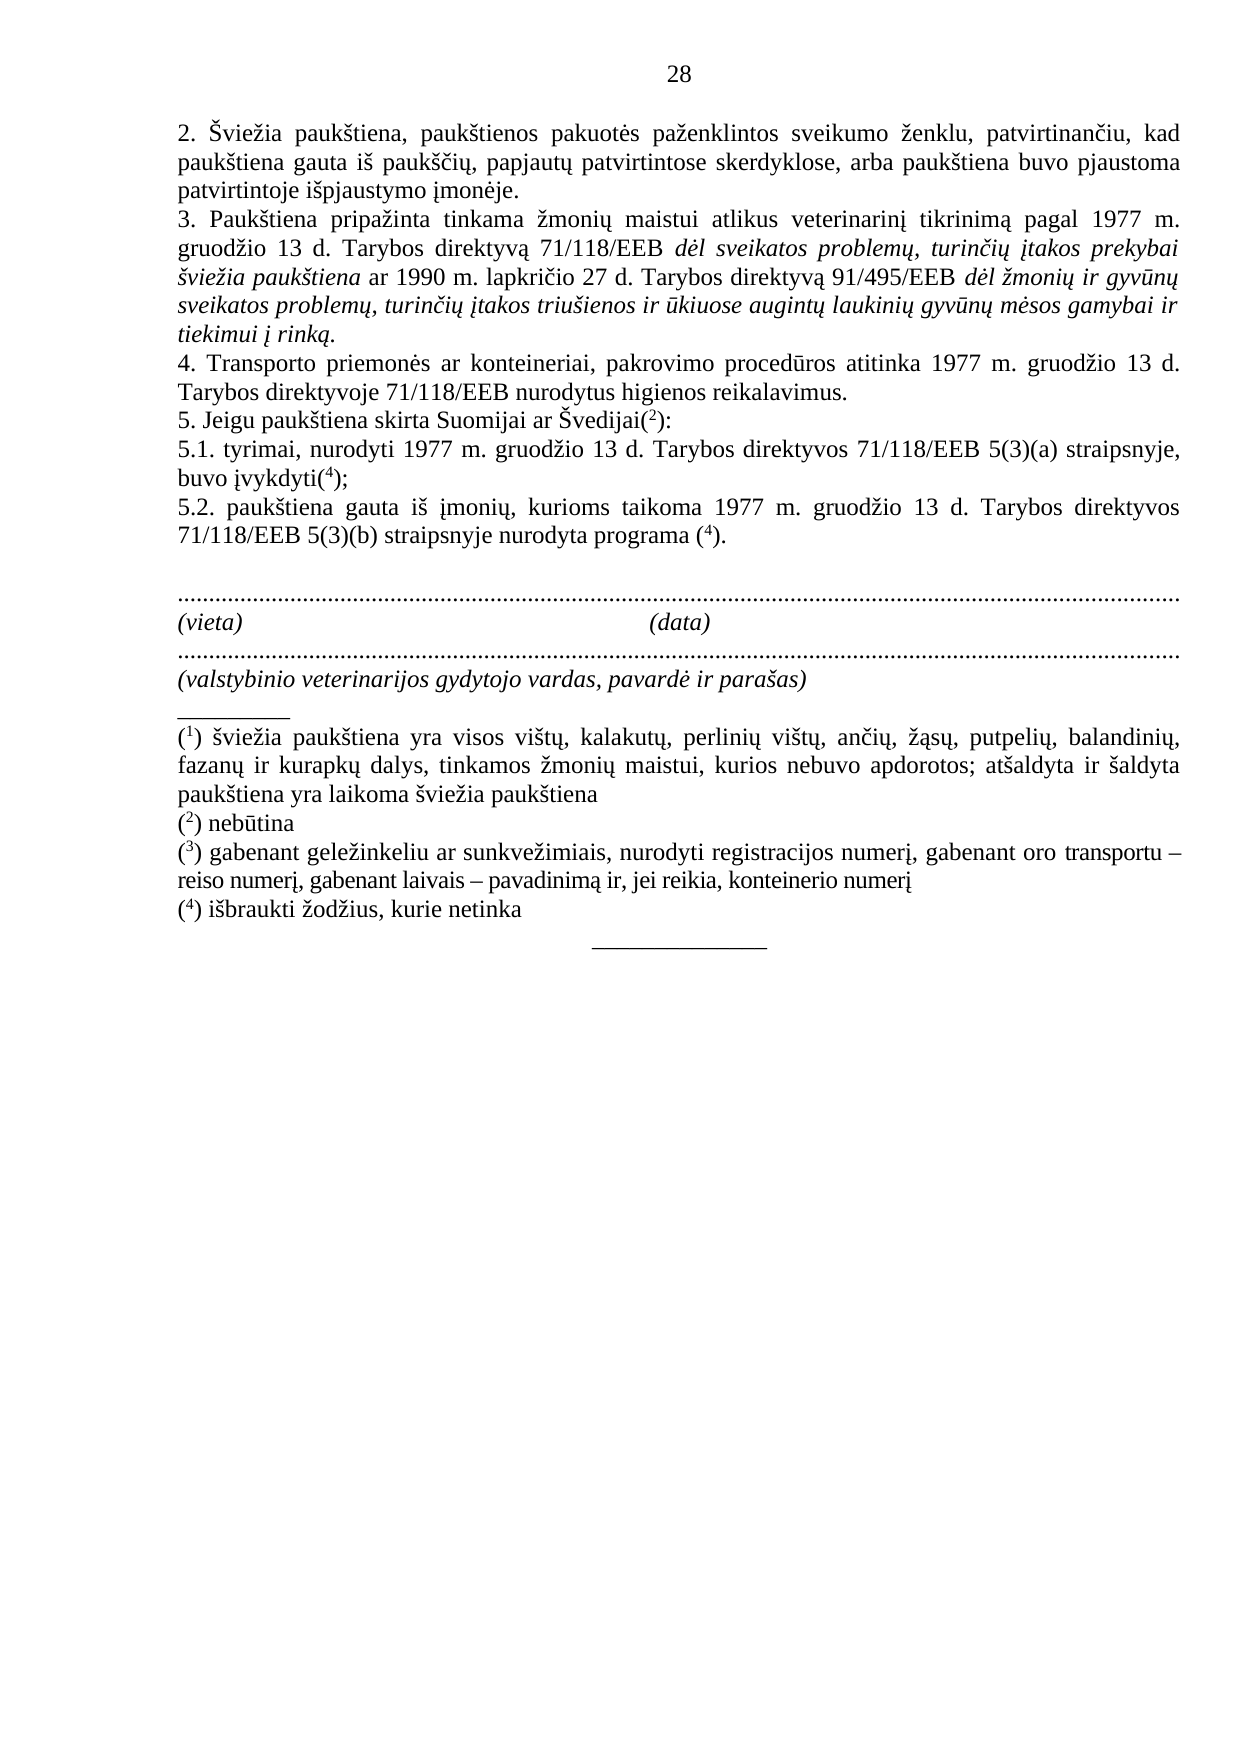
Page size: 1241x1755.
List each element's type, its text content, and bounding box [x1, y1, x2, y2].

text 5.2. paukštiena gauta iš įmonių, kurioms taikoma 1977 m. gruodžio 13 d. Tarybos direktyvos 71/118/EEB 5(3)(b) straipsnyje nurodyta programa (4). [177, 492, 1181, 549]
text (1) šviežia paukštiena yra visos vištų, kalakutų, perlinių vištų, ančių, žąsų, putpelių, balandinių, fazanų ir kurapkų dalys, tinkamos žmonių maistui, kurios nebuvo apdorotos; atšaldyta ir šaldyta paukštiena yra laikoma šviežia paukštiena [177, 722, 1181, 808]
text (2) nebūtina [177, 808, 1181, 837]
text _________ [177, 693, 1181, 722]
text (3) gabenant geležinkeliu ar sunkvežimiais, nurodyti registracijos numerį, gabenant oro transportu – reiso numerį, gabenant laivais – pavadinimą ir, jei reikia, konteinerio numerį [177, 837, 1181, 894]
text 5. Jeigu paukštiena skirta Suomijai ar Švedijai(2): [177, 406, 1181, 434]
text 3. Paukštiena pripažinta tinkama žmonių maistui atlikus veterinarinį tikrinimą pagal 1977 m. gruodžio 13 d. Tarybos direktyvą 71/118/EEB dėl sveikatos problemų, turinčių įtakos prekybai šviežia paukštiena ar 1990 m. lapkričio 27 d. Tarybos direktyvą 91/495/EEB dėl žmonių ir gyvūnų sveikatos problemų, turinčių įtakos triušienos ir ūkiuose augintų laukinių gyvūnų mėsos gamybai ir tiekimui į rinką. [177, 204, 1181, 348]
text (4) išbraukti žodžius, kurie netinka [177, 894, 1181, 923]
text 5.1. tyrimai, nurodyti 1977 m. gruodžio 13 d. Tarybos direktyvos 71/118/EEB 5(3)(a) straipsnyje, buvo įvykdyti(4); [177, 434, 1181, 492]
text 4. Transporto priemonės ar konteineriai, pakrovimo procedūros atitinka 1977 m. gruodžio 13 d. Tarybos direktyvoje 71/118/EEB nurodytus higienos reikalavimus. [177, 348, 1181, 406]
text (vieta) (data) [177, 607, 1181, 636]
text (valstybinio veterinarijos gydytojo vardas, pavardė ir parašas) [177, 664, 1181, 693]
text ______________ [177, 923, 1181, 952]
text 2. Šviežia paukštiena, paukštienos pakuotės paženklintos sveikumo ženklu, patvirtinančiu, kad paukštiena gauta iš paukščių, papjautų patvirtintose skerdyklose, arba paukštiena buvo pjaustoma patvirtintoje išpjaustymo įmonėje. [177, 118, 1181, 204]
